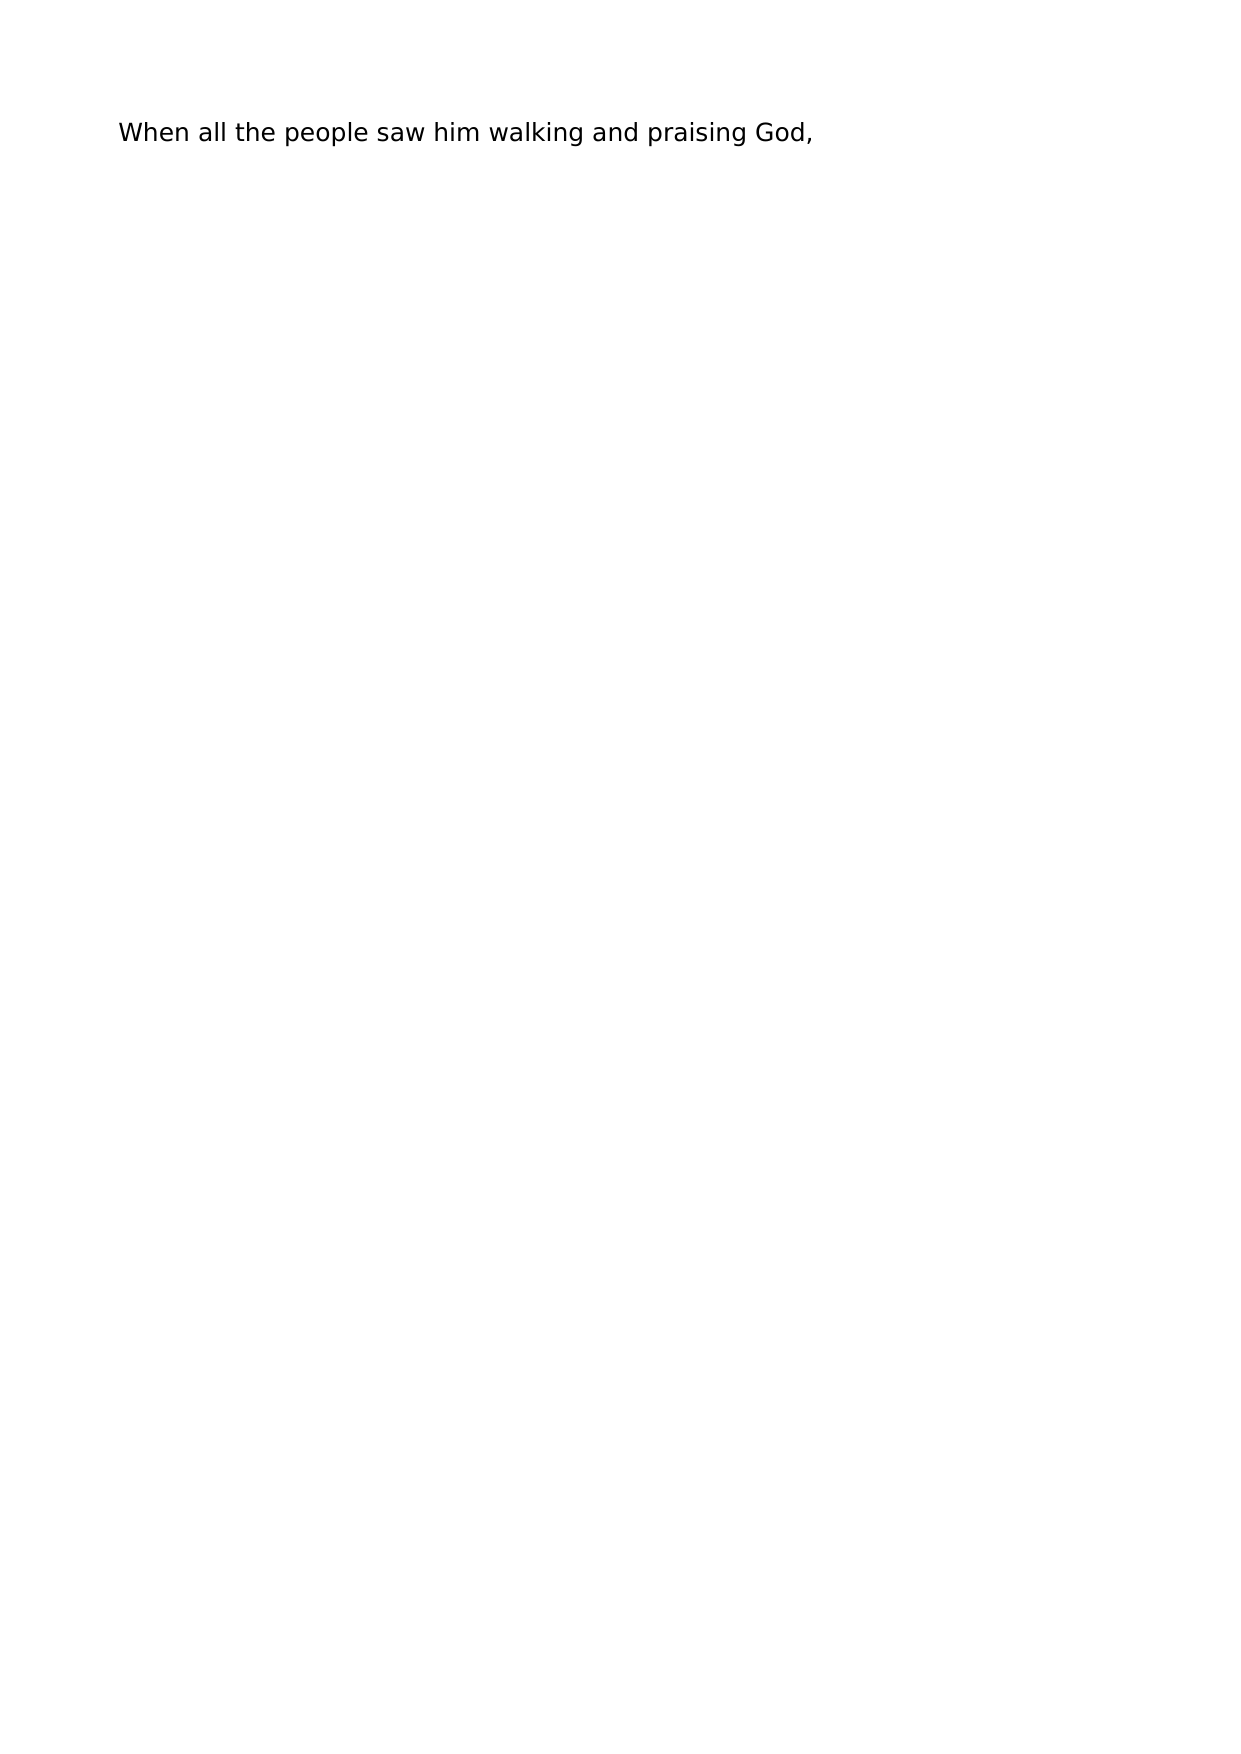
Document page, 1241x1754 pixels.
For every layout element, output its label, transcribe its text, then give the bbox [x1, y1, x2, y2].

text When all the people saw him walking and praising God, [118, 118, 1122, 147]
